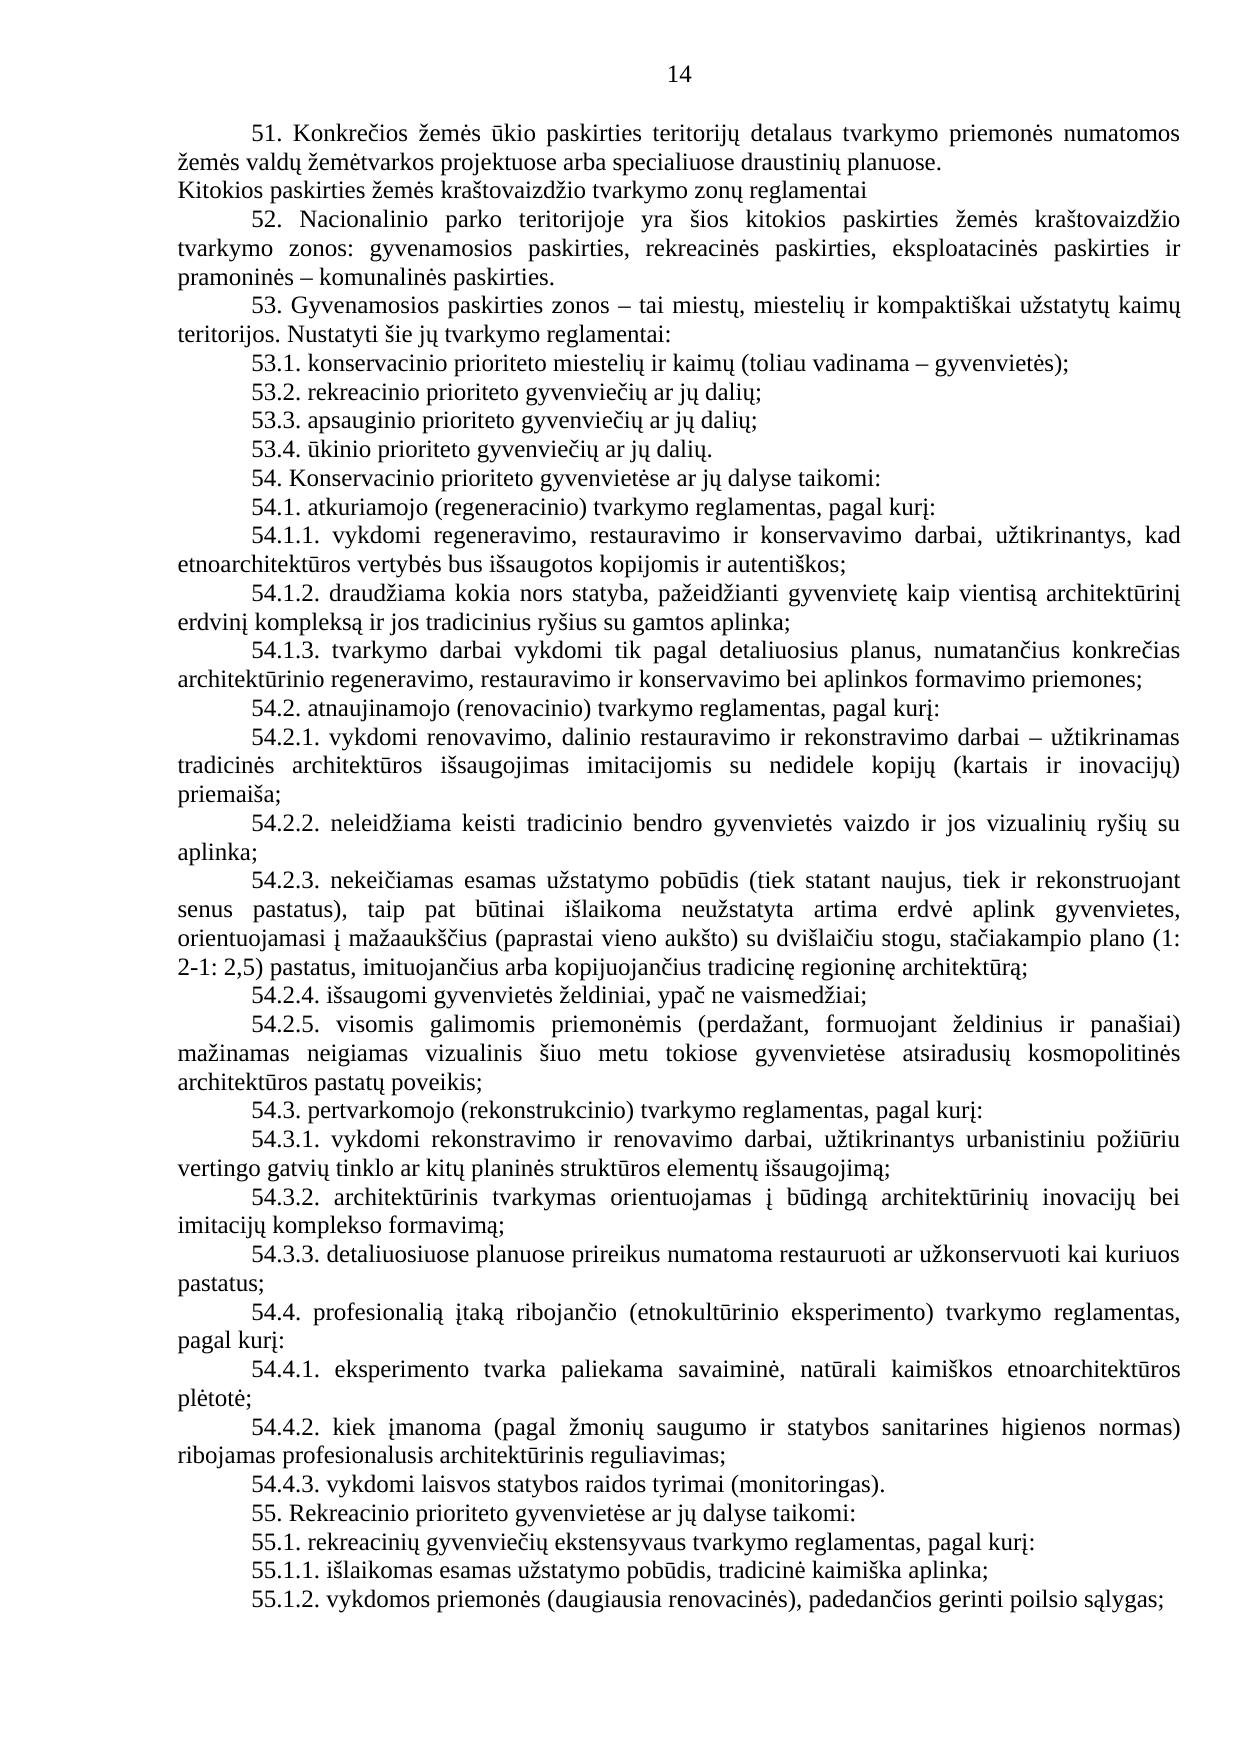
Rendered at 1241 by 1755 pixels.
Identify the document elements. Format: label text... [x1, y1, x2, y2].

text 54.4.1. eksperimento tvarka paliekama savaiminė, natūrali kaimiškos etnoarchitektūros plėtotė; [177, 1354, 1181, 1412]
text 53. Gyvenamosios paskirties zonos – tai miestų, miestelių ir kompaktiškai užstatytų kaimų teritorijos. Nustatyti šie jų tvarkymo reglamentai: [177, 291, 1181, 348]
text 54.4. profesionalią įtaką ribojančio (etnokultūrinio eksperimento) tvarkymo reglamentas, pagal kurį: [177, 1297, 1181, 1354]
text 54.3. pertvarkomojo (rekonstrukcinio) tvarkymo reglamentas, pagal kurį: [177, 1096, 1181, 1124]
text 54.3.3. detaliuosiuose planuose prireikus numatoma restauruoti ar užkonservuoti kai kuriuos pastatus; [177, 1239, 1181, 1297]
text 54.2. atnaujinamojo (renovacinio) tvarkymo reglamentas, pagal kurį: [177, 693, 1181, 722]
text 55. Rekreacinio prioriteto gyvenvietėse ar jų dalyse taikomi: [177, 1498, 1181, 1527]
text 54.2.5. visomis galimomis priemonėmis (perdažant, formuojant želdinius ir panašiai) mažinamas neigiamas vizualinis šiuo metu tokiose gyvenvietėse atsiradusių kosmopolitinės architektūros pastatų poveikis; [177, 1009, 1181, 1096]
text 54.2.4. išsaugomi gyvenvietės želdiniai, ypač ne vaismedžiai; [177, 981, 1181, 1009]
text 54.1.1. vykdomi regeneravimo, restauravimo ir konservavimo darbai, užtikrinantys, kad etnoarchitektūros vertybės bus išsaugotos kopijomis ir autentiškos; [177, 521, 1181, 578]
text 54.3.2. architektūrinis tvarkymas orientuojamas į būdingą architektūrinių inovacijų bei imitacijų komplekso formavimą; [177, 1182, 1181, 1239]
text Kitokios paskirties žemės kraštovaizdžio tvarkymo zonų reglamentai [177, 176, 1181, 204]
text 54.2.3. nekeičiamas esamas užstatymo pobūdis (tiek statant naujus, tiek ir rekonstruojant senus pastatus), taip pat būtinai išlaikoma neužstatyta artima erdvė aplink gyvenvietes, orientuojamasi į mažaaukščius (paprastai vieno aukšto) su dvišlaičiu stogu, stačiakampio plano (1: 2-1: 2,5) pastatus, imituojančius arba kopijuojančius tradicinę regioninę architektūrą; [177, 866, 1181, 981]
text 55.1.1. išlaikomas esamas užstatymo pobūdis, tradicinė kaimiška aplinka; [177, 1556, 1181, 1584]
text 51. Konkrečios žemės ūkio paskirties teritorijų detalaus tvarkymo priemonės numatomos žemės valdų žemėtvarkos projektuose arba specialiuose draustinių planuose. [177, 118, 1181, 176]
text 54.4.3. vykdomi laisvos statybos raidos tyrimai (monitoringas). [177, 1469, 1181, 1498]
text 53.4. ūkinio prioriteto gyvenviečių ar jų dalių. [177, 434, 1181, 463]
text 54.4.2. kiek įmanoma (pagal žmonių saugumo ir statybos sanitarines higienos normas) ribojamas profesionalusis architektūrinis reguliavimas; [177, 1412, 1181, 1469]
text 54.2.2. neleidžiama keisti tradicinio bendro gyvenvietės vaizdo ir jos vizualinių ryšių su aplinka; [177, 808, 1181, 866]
text 54. Konservacinio prioriteto gyvenvietėse ar jų dalyse taikomi: [177, 463, 1181, 492]
text 53.3. apsauginio prioriteto gyvenviečių ar jų dalių; [177, 406, 1181, 434]
text 54.1.2. draudžiama kokia nors statyba, pažeidžianti gyvenvietę kaip vientisą architektūrinį erdvinį kompleksą ir jos tradicinius ryšius su gamtos aplinka; [177, 578, 1181, 636]
text 54.1.3. tvarkymo darbai vykdomi tik pagal detaliuosius planus, numatančius konkrečias architektūrinio regeneravimo, restauravimo ir konservavimo bei aplinkos formavimo priemones; [177, 636, 1181, 693]
text 54.2.1. vykdomi renovavimo, dalinio restauravimo ir rekonstravimo darbai – užtikrinamas tradicinės architektūros išsaugojimas imitacijomis su nedidele kopijų (kartais ir inovacijų) priemaiša; [177, 722, 1181, 808]
text 54.3.1. vykdomi rekonstravimo ir renovavimo darbai, užtikrinantys urbanistiniu požiūriu vertingo gatvių tinklo ar kitų planinės struktūros elementų išsaugojimą; [177, 1124, 1181, 1182]
text 55.1.2. vykdomos priemonės (daugiausia renovacinės), padedančios gerinti poilsio sąlygas; [177, 1584, 1181, 1613]
text 52. Nacionalinio parko teritorijoje yra šios kitokios paskirties žemės kraštovaizdžio tvarkymo zonos: gyvenamosios paskirties, rekreacinės paskirties, eksploatacinės paskirties ir pramoninės – komunalinės paskirties. [177, 204, 1181, 291]
text 53.1. konservacinio prioriteto miestelių ir kaimų (toliau vadinama – gyvenvietės); [177, 348, 1181, 377]
text 55.1. rekreacinių gyvenviečių ekstensyvaus tvarkymo reglamentas, pagal kurį: [177, 1527, 1181, 1556]
text 54.1. atkuriamojo (regeneracinio) tvarkymo reglamentas, pagal kurį: [177, 492, 1181, 521]
text 53.2. rekreacinio prioriteto gyvenviečių ar jų dalių; [177, 377, 1181, 406]
